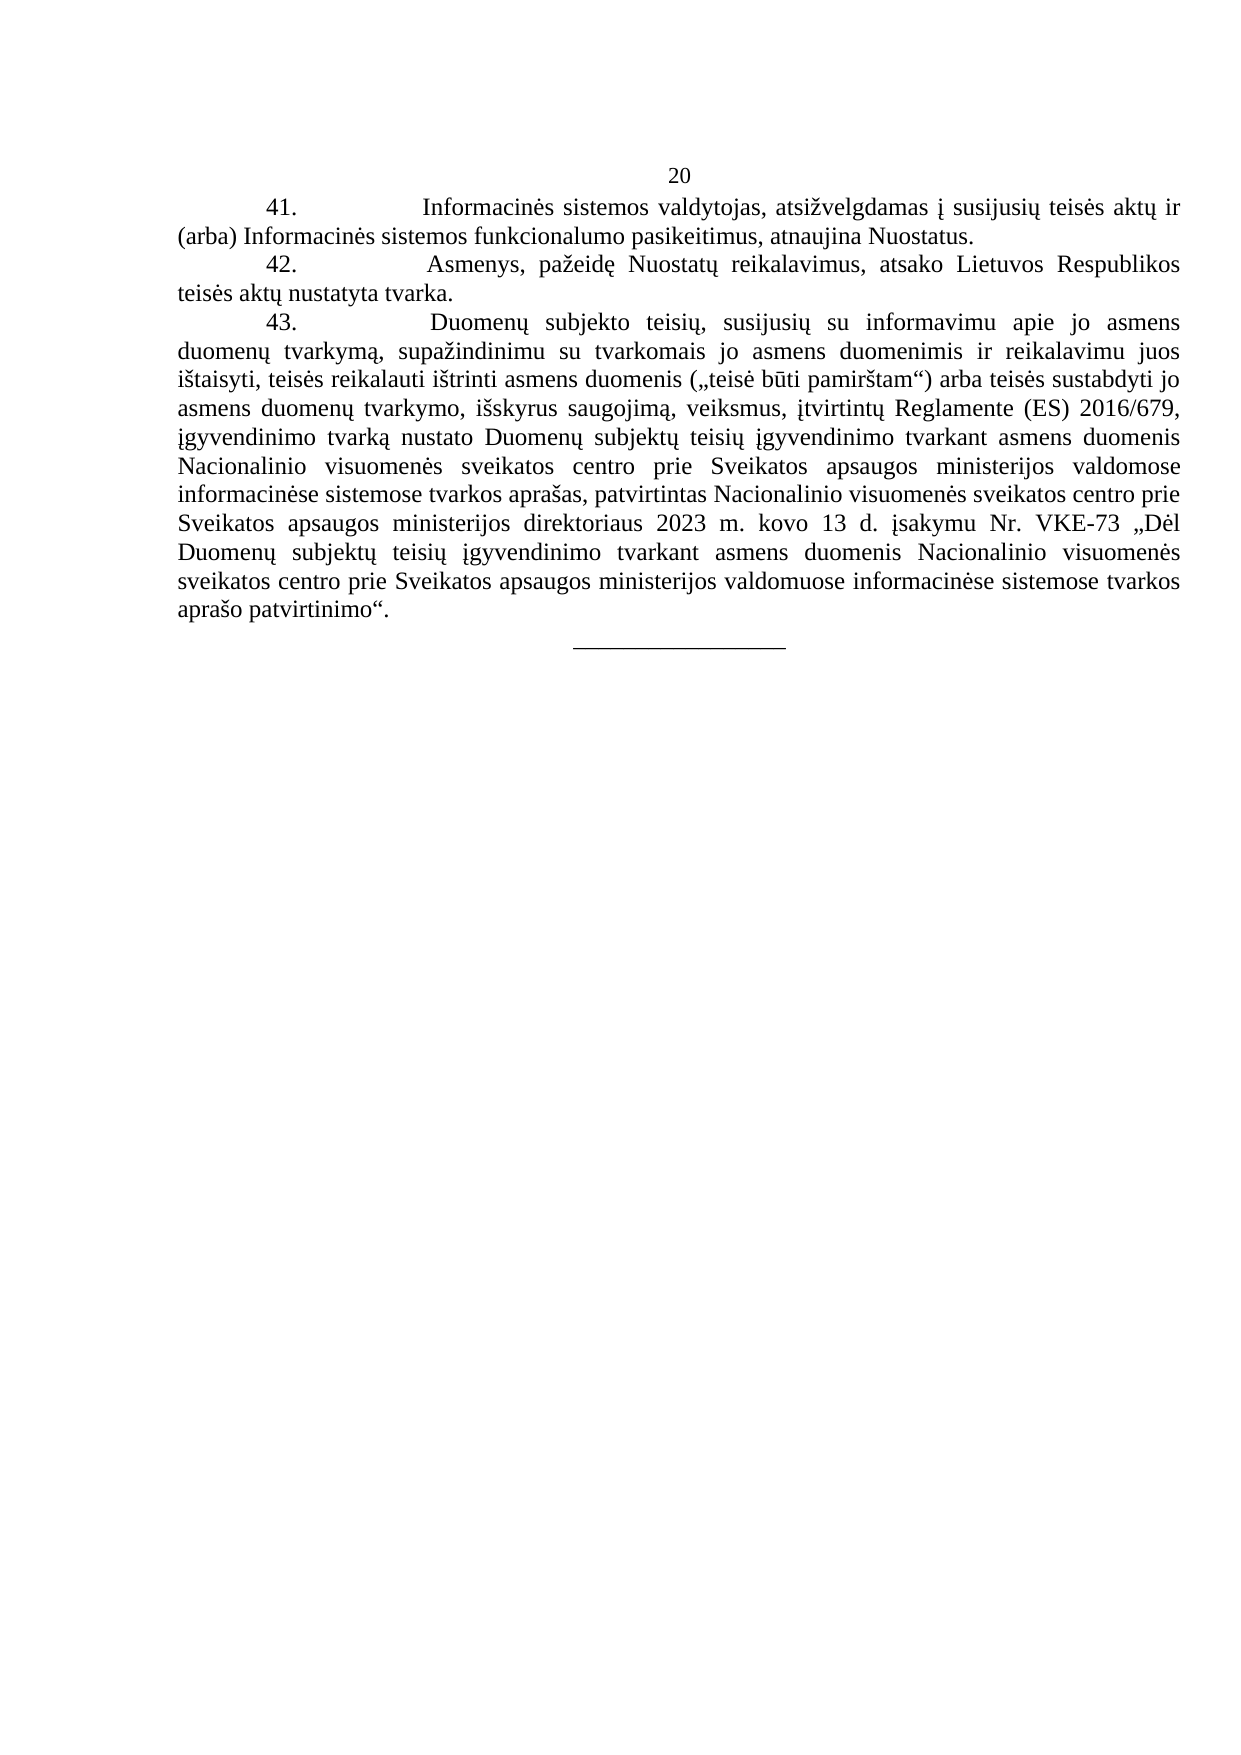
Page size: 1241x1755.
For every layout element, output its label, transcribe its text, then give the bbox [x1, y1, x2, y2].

text 41. Informacinės sistemos valdytojas, atsižvelgdamas į susijusių teisės aktų ir (arba) Informacinės sistemos funkcionalumo pasikeitimus, atnaujina Nuostatus. [177, 192, 1181, 249]
text _________________ [177, 623, 1181, 652]
text 42. Asmenys, pažeidę Nuostatų reikalavimus, atsako Lietuvos Respublikos teisės aktų nustatyta tvarka. [177, 249, 1181, 307]
text 43. Duomenų subjekto teisių, susijusių su informavimu apie jo asmens duomenų tvarkymą, supažindinimu su tvarkomais jo asmens duomenimis ir reikalavimu juos ištaisyti, teisės reikalauti ištrinti asmens duomenis („teisė būti pamirštam“) arba teisės sustabdyti jo asmens duomenų tvarkymo, išskyrus saugojimą, veiksmus, įtvirtintų Reglamente (ES) 2016/679, įgyvendinimo tvarką nustato Duomenų subjektų teisių įgyvendinimo tvarkant asmens duomenis Nacionalinio visuomenės sveikatos centro prie Sveikatos apsaugos ministerijos valdomose informacinėse sistemose tvarkos aprašas, patvirtintas Nacionalinio visuomenės sveikatos centro prie Sveikatos apsaugos ministerijos direktoriaus 2023 m. kovo 13 d. įsakymu Nr. VKE-73 „Dėl Duomenų subjektų teisių įgyvendinimo tvarkant asmens duomenis Nacionalinio visuomenės sveikatos centro prie Sveikatos apsaugos ministerijos valdomuose informacinėse sistemose tvarkos aprašo patvirtinimo“. [177, 307, 1181, 623]
